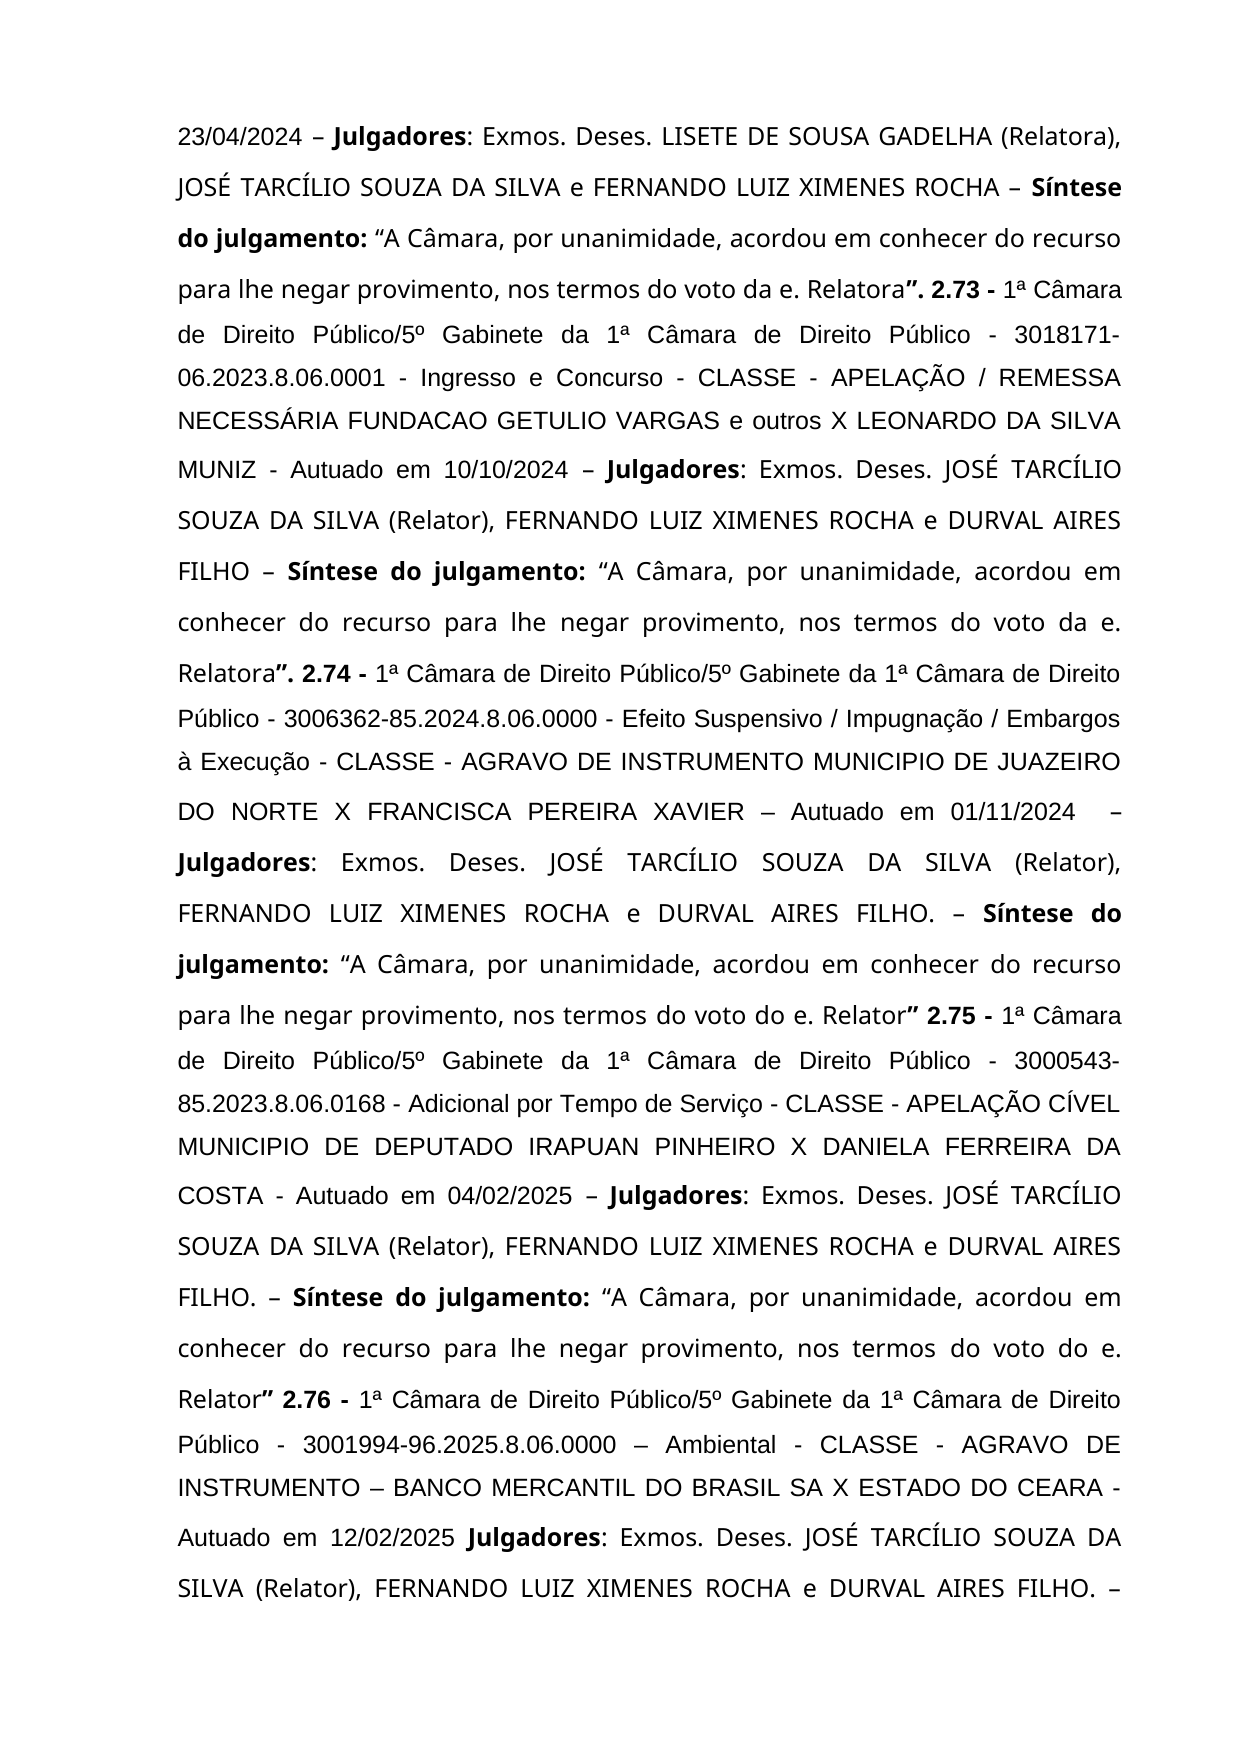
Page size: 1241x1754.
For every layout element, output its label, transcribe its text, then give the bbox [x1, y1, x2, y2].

text 23/04/2024 – Julgadores: Exmos. Deses. LISETE DE SOUSA GADELHA (Relatora), JOSÉ TARCÍLIO SOUZA DA SILVA e FERNANDO LUIZ XIMENES ROCHA – Síntese do julgamento: “A Câmara, por unanimidade, acordou em conhecer do recurso para lhe negar provimento, nos termos do voto da e. Relatora”. 2.73 - 1ª Câmara de Direito Público/5º Gabinete da 1ª Câmara de Direito Público - 3018171-06.2023.8.06.0001 - Ingresso e Concurso - CLASSE - APELAÇÃO / REMESSA NECESSÁRIA FUNDACAO GETULIO VARGAS e outros X LEONARDO DA SILVA MUNIZ - Autuado em 10/10/2024 – Julgadores: Exmos. Deses. JOSÉ TARCÍLIO SOUZA DA SILVA (Relator), FERNANDO LUIZ XIMENES ROCHA e DURVAL AIRES FILHO – Síntese do julgamento: “A Câmara, por unanimidade, acordou em conhecer do recurso para lhe negar provimento, nos termos do voto da e. Relatora”. 2.74 - 1ª Câmara de Direito Público/5º Gabinete da 1ª Câmara de Direito Público - 3006362-85.2024.8.06.0000 - Efeito Suspensivo / Impugnação / Embargos à Execução - CLASSE - AGRAVO DE INSTRUMENTO MUNICIPIO DE JUAZEIRO DO NORTE X FRANCISCA PEREIRA XAVIER – Autuado em 01/11/2024 – Julgadores: Exmos. Deses. JOSÉ TARCÍLIO SOUZA DA SILVA (Relator), FERNANDO LUIZ XIMENES ROCHA e DURVAL AIRES FILHO. – Síntese do julgamento: “A Câmara, por unanimidade, acordou em conhecer do recurso para lhe negar provimento, nos termos do voto do e. Relator” 2.75 - 1ª Câmara de Direito Público/5º Gabinete da 1ª Câmara de Direito Público - 3000543-85.2023.8.06.0168 - Adicional por Tempo de Serviço - CLASSE - APELAÇÃO CÍVEL MUNICIPIO DE DEPUTADO IRAPUAN PINHEIRO X DANIELA FERREIRA DA COSTA - Autuado em 04/02/2025 – Julgadores: Exmos. Deses. JOSÉ TARCÍLIO SOUZA DA SILVA (Relator), FERNANDO LUIZ XIMENES ROCHA e DURVAL AIRES FILHO. – Síntese do julgamento: “A Câmara, por unanimidade, acordou em conhecer do recurso para lhe negar provimento, nos termos do voto do e. Relator” 2.76 - 1ª Câmara de Direito Público/5º Gabinete da 1ª Câmara de Direito Público - 3001994-96.2025.8.06.0000 – Ambiental - CLASSE - AGRAVO DE INSTRUMENTO – BANCO MERCANTIL DO BRASIL SA X ESTADO DO CEARA - Autuado em 12/02/2025 Julgadores: Exmos. Deses. JOSÉ TARCÍLIO SOUZA DA SILVA (Relator), FERNANDO LUIZ XIMENES ROCHA e DURVAL AIRES FILHO. – [177, 118, 1122, 1604]
